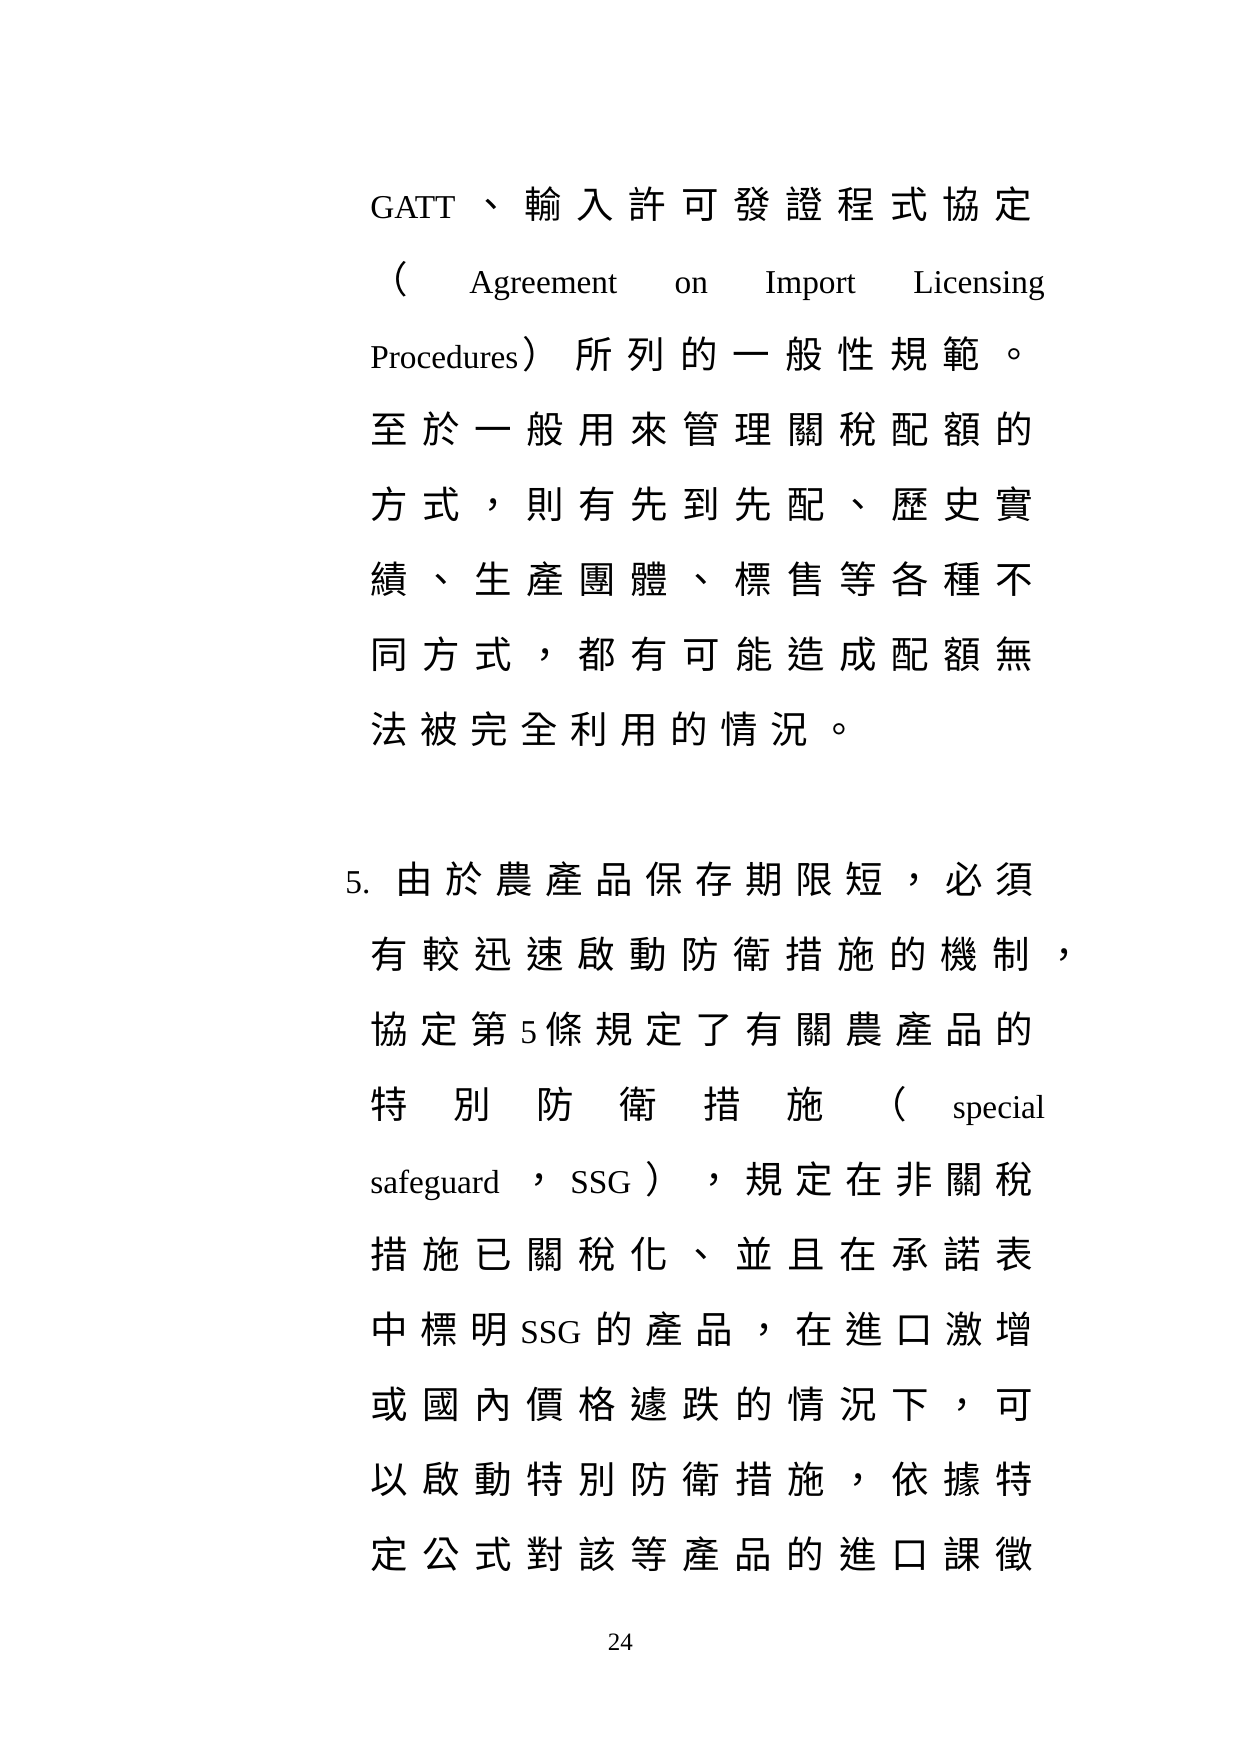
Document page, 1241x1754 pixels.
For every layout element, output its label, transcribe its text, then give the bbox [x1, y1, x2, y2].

list GATT、輸入許可發證程式協定（Agreement on Import Licensing Procedures）所列的一般性規範。至於一般用來管理關稅配額的方式，則有先到先配、歷史實績、生產團體、標售等各種不同方式，都有可能造成配額無法被完全利用的情況。 [326, 164, 1045, 764]
list 由於農產品保存期限短，必須有較迅速啟動防衛措施的機制，協定第5條規定了有關農產品的特別防衛措施（special safeguard，SSG），規定在非關稅措施已關稅化、並且在承諾表中標明SSG的產品，在進口激增或國內價格遽跌的情況下，可以啟動特別防衛措施，依據特定公式對該等產品的進口課徵額外關稅。WTO會員中有33個保留了使用特別防衛措施的權利。 [326, 839, 1045, 1589]
